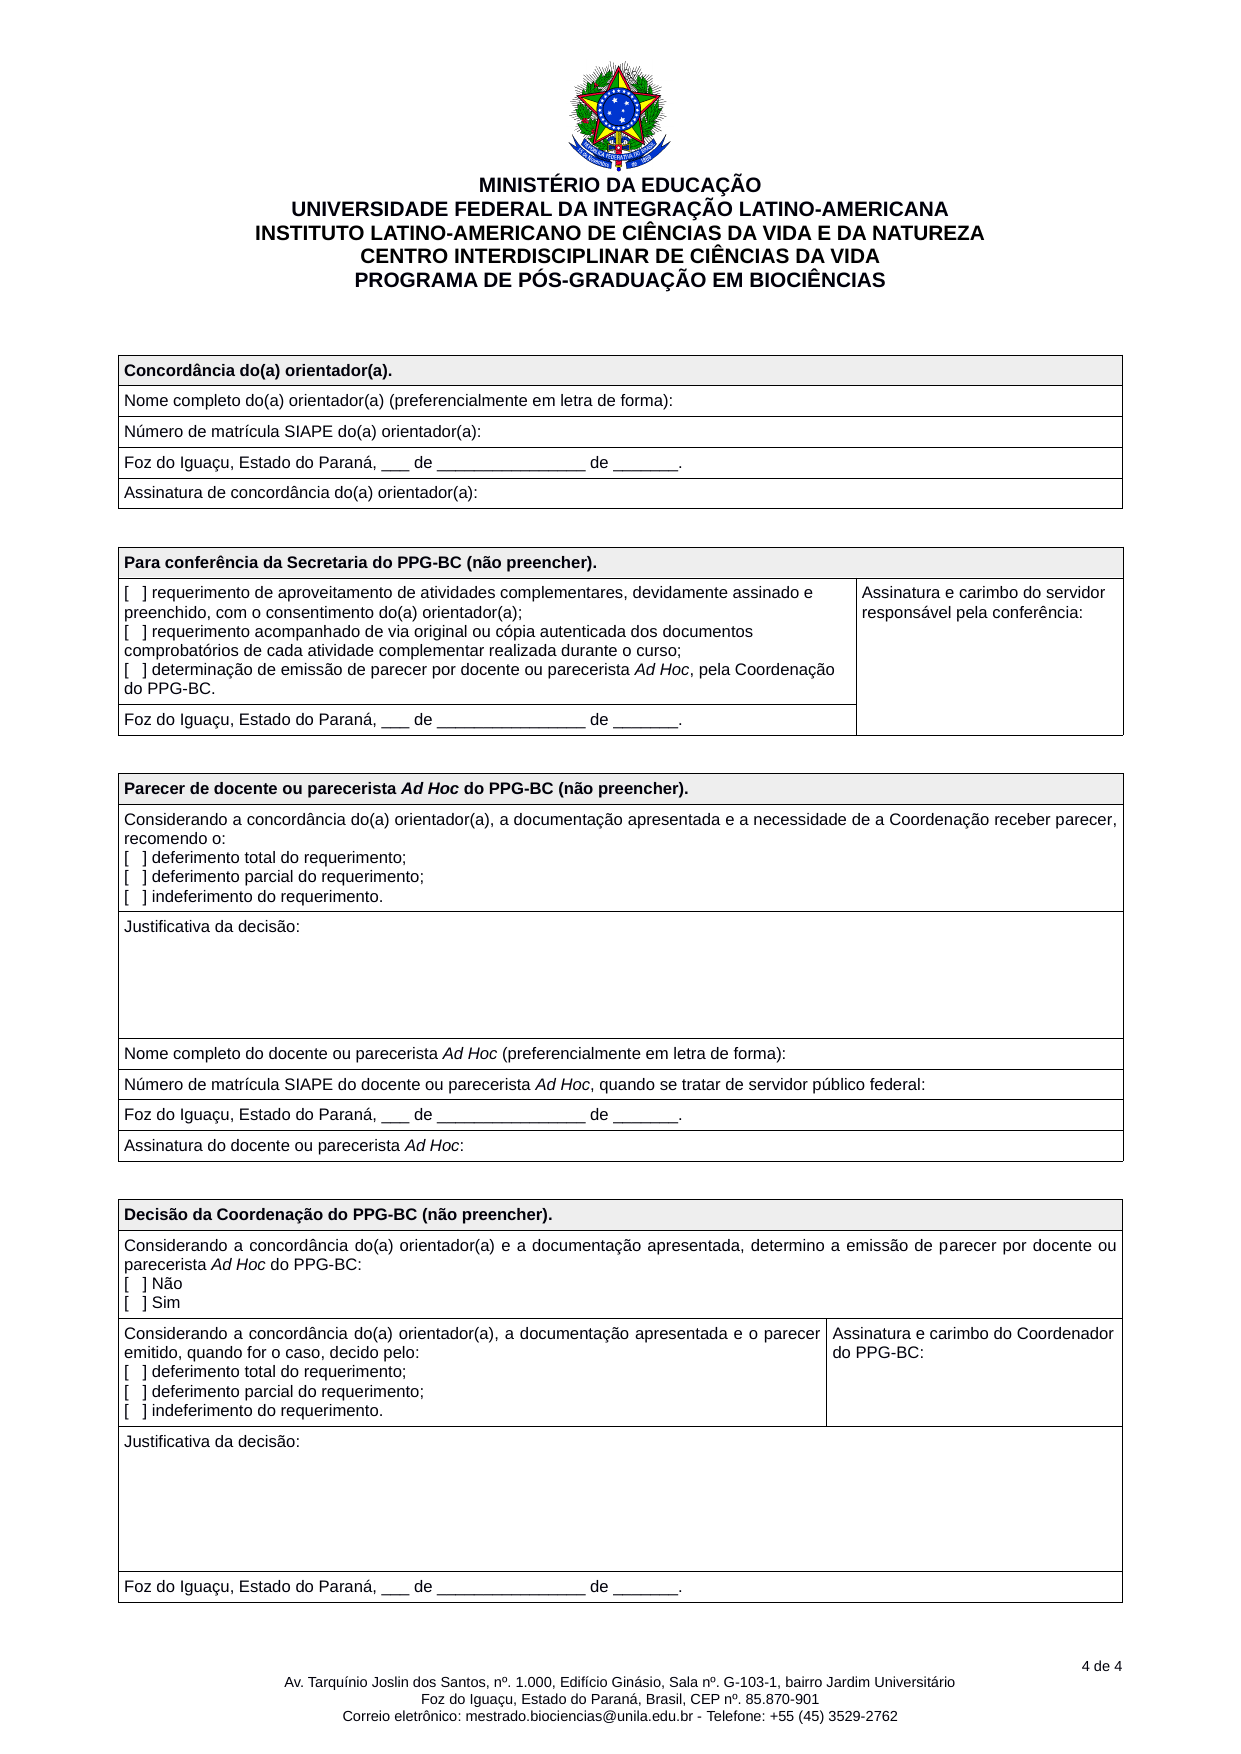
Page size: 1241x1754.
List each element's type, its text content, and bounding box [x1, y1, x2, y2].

table_cell Justificativa da decisão: [119, 1427, 1122, 1571]
table_header Para conferência da Secretaria do PPG-BC (não preencher). [119, 548, 1123, 577]
table_cell Nome completo do docente ou parecerista Ad Hoc (preferencialmente em letra de forma): [119, 1039, 1123, 1068]
table_cell Assinatura de concordância do(a) orientador(a): [119, 479, 1122, 508]
table_cell Foz do Iguaçu, Estado do Paraná, ___ de ________________ de _______. [119, 705, 856, 735]
table_cell Considerando a concordância do(a) orientador(a) e a documentação apresentada, determino a emissão de parecer por docente ou parecerista Ad Hoc do PPG-BC: [ ] Não [ ] Sim [119, 1231, 1122, 1318]
table_header Decisão da Coordenação do PPG-BC (não preencher). [119, 1200, 1122, 1230]
table_cell Assinatura do docente ou parecerista Ad Hoc: [119, 1131, 1123, 1161]
table_cell Considerando a concordância do(a) orientador(a), a documentação apresentada e a necessidade de a Coordenação receber parecer, recomendo o: [ ] deferimento total do requerimento; [ ] deferimento parcial do requerimento; [ ] indeferimento do requerimento. [119, 805, 1123, 911]
table_cell Assinatura e carimbo do Coordenador do PPG-BC: [827, 1319, 1122, 1426]
table_cell Número de matrícula SIAPE do docente ou parecerista Ad Hoc, quando se tratar de servidor público federal: [119, 1070, 1123, 1099]
table_header Concordância do(a) orientador(a). [119, 356, 1122, 385]
table_cell Considerando a concordância do(a) orientador(a), a documentação apresentada e o parecer emitido, quando for o caso, decido pelo: [ ] deferimento total do requerimento; [ ] deferimento parcial do requerimento; [ ] indeferimento do requerimento. [119, 1319, 826, 1426]
table_cell Foz do Iguaçu, Estado do Paraná, ___ de ________________ de _______. [119, 1100, 1123, 1130]
table_cell Nome completo do(a) orientador(a) (preferencialmente em letra de forma): [119, 386, 1122, 416]
picture [565, 59, 675, 173]
table_cell Número de matrícula SIAPE do(a) orientador(a): [119, 417, 1122, 447]
table_cell Foz do Iguaçu, Estado do Paraná, ___ de ________________ de _______. [119, 448, 1122, 477]
table_cell Foz do Iguaçu, Estado do Paraná, ___ de ________________ de _______. [119, 1572, 1122, 1602]
table_header Parecer de docente ou parecerista Ad Hoc do PPG-BC (não preencher). [119, 774, 1123, 804]
table_cell Justificativa da decisão: [119, 912, 1123, 1038]
table_cell [ ] requerimento de aproveitamento de atividades complementares, devidamente assinado e preenchido, com o consentimento do(a) orientador(a); [ ] requerimento acompanhado de via original ou cópia autenticada dos documentos comprobatórios de cada atividade complementar realizada durante o curso; [ ] determinação de emissão de parecer por docente ou parecerista Ad Hoc, pela Coordenação do PPG-BC. [119, 579, 856, 704]
table_cell Assinatura e carimbo do servidor responsável pela conferência: [857, 579, 1123, 735]
